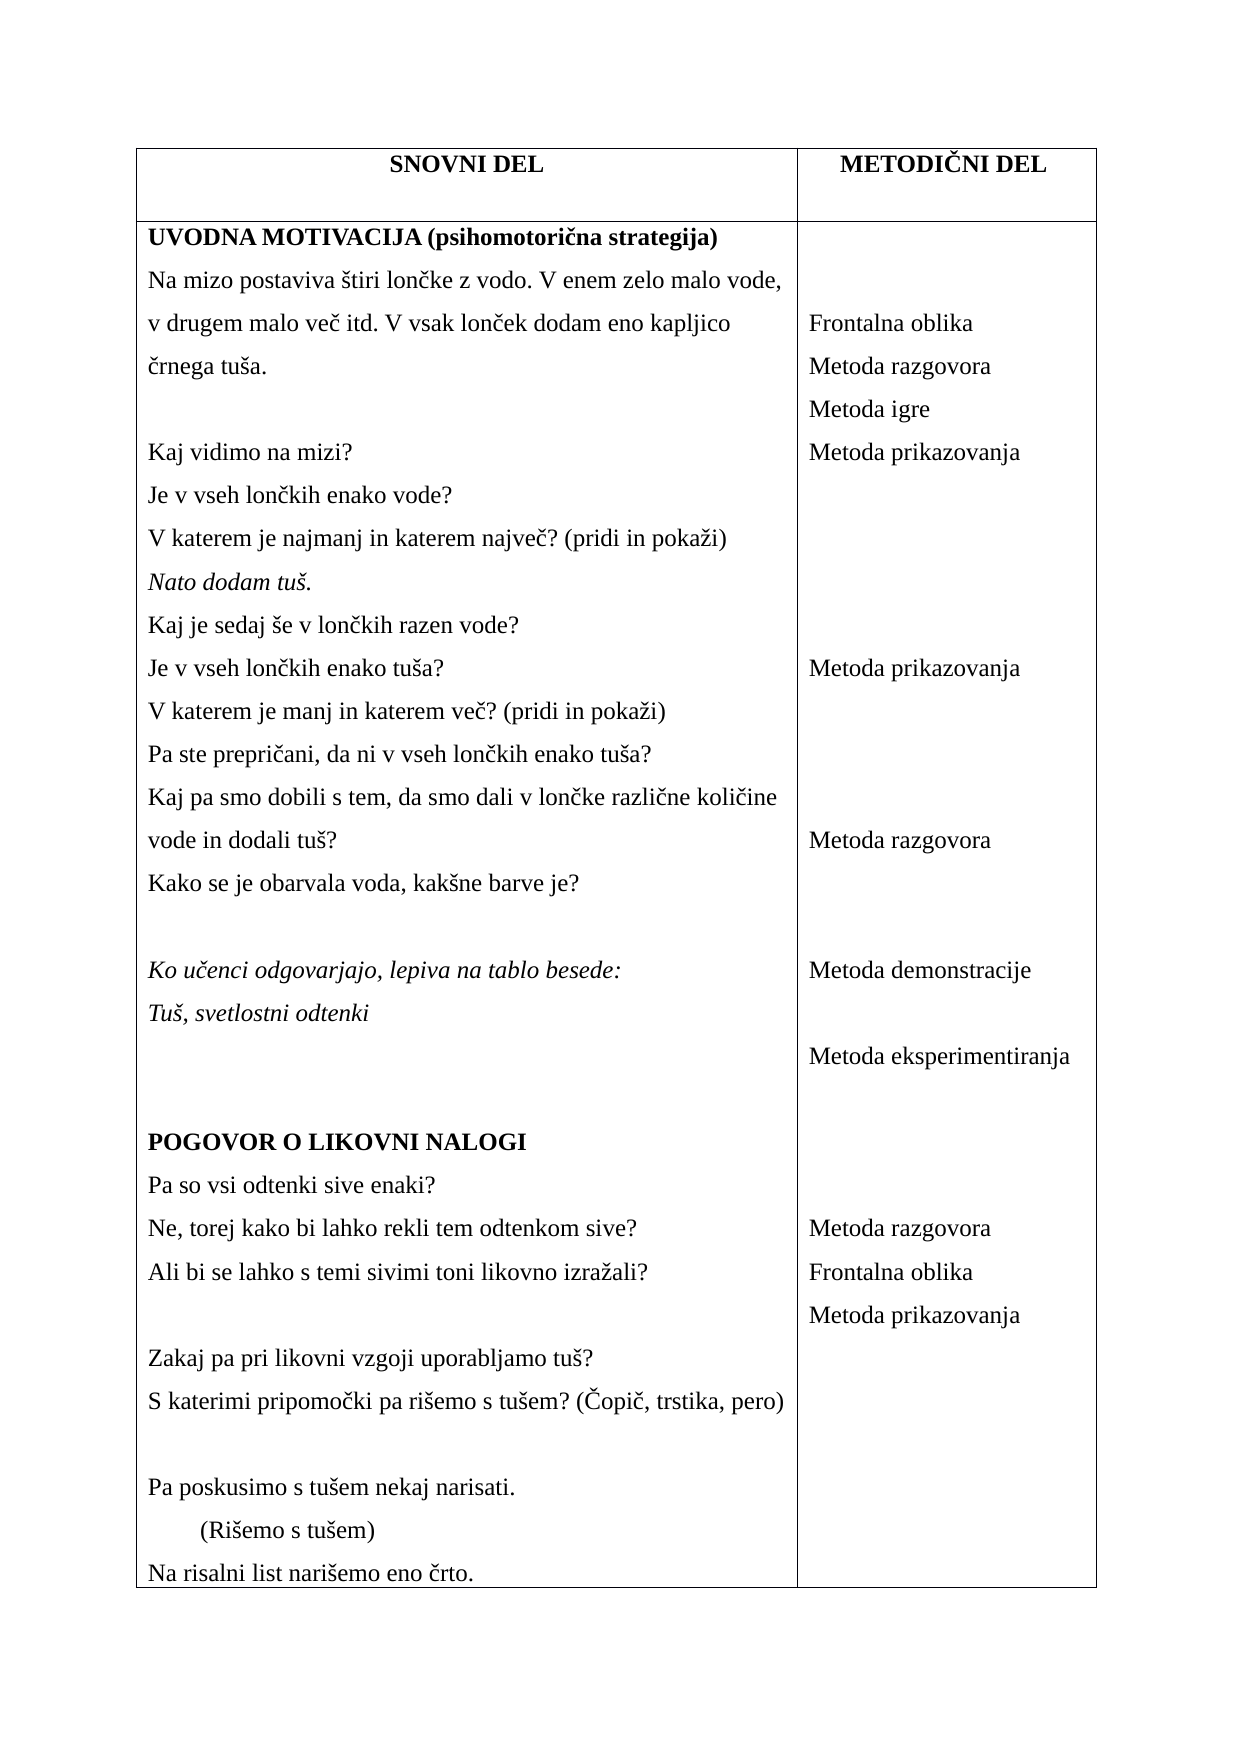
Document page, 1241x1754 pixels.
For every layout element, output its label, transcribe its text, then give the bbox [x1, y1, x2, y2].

table_cell Frontalna oblika Metoda razgovora Metoda igre Metoda prikazovanja Metoda prikazovanja Metoda razgovora Metoda demonstracije Metoda eksperimentiranja Metoda razgovora Frontalna oblika Metoda prikazovanja [798, 222, 1096, 1587]
table_header METODIČNI DEL [798, 149, 1096, 221]
table_cell UVODNA MOTIVACIJA (psihomotorična strategija) Na mizo postaviva štiri lončke z vodo. V enem zelo malo vode, v drugem malo več itd. V vsak lonček dodam eno kapljico črnega tuša. Kaj vidimo na mizi? Je v vseh lončkih enako vode? V katerem je najmanj in katerem največ? (pridi in pokaži) Nato dodam tuš. Kaj je sedaj še v lončkih razen vode? Je v vseh lončkih enako tuša? V katerem je manj in katerem več? (pridi in pokaži) Pa ste prepričani, da ni v vseh lončkih enako tuša? Kaj pa smo dobili s tem, da smo dali v lončke različne količine vode in dodali tuš? Kako se je obarvala voda, kakšne barve je? Ko učenci odgovarjajo, lepiva na tablo besede: Tuš, svetlostni odtenki POGOVOR O LIKOVNI NALOGI Pa so vsi odtenki sive enaki? Ne, torej kako bi lahko rekli tem odtenkom sive? Ali bi se lahko s temi sivimi toni likovno izražali? Zakaj pa pri likovni vzgoji uporabljamo tuš? S katerimi pripomočki pa rišemo s tušem? (Čopič, trstika, pero) Pa poskusimo s tušem nekaj narisati. (Rišemo s tušem) Na risalni list narišemo eno črto. Kakšno črto sem narisala? Kakšno črto še lahko narišemo? (učence vodimo do dolge, vijugaste črte, kratke, sklenjene črte) Prehod na debelo črto (čopič) Kdo bo prišel in narisal še kakšno drugačno črto? (vsako črto lahko nariše drug učenec) Demonstracijo vodiva tako, da na risalnem listu nastanejo različne ploskve. Nato sprašujemo naprej: Ali je ta risba že končana? Kako bi lahko te ploskve zapolnili? (usmerimo jih v nizanje in križanje) Bi ploskev lahko zapolnili še kako drugače? Kako bi lahko to ploskev potemnili? (usmeriva jih v lavirano risbo, pri tem eno ploskev zapolnim z enim od svetlostnih odtenkov, ki sva jih ustvarili na začetku) Kdo bi še poskusil zapolniti kakšno ploskev? Na tablo še sledijo besede: Tanke, ravne, debele, dolge, vijugaste, sklenjene črte, čopič, risba, ploskev Reprodukcije: Na tablo pritrdimo reprodukcije različnih umetnikov. Tudi umetniki so ustvarjali s tušem in vodo. Jože Tisnikar, Poroka II, lavirana risba, 1970 Kaj vidite na reprodukciji? Kje je nizanje, kje križanje? (pridi in pokaži) Kje so ploskve temnejše, kje svetlejše? Zakaj je tako? S seboj sva prinesli tudi nekaj svetlostnih odtenkov (različni odtenki sive). Kdo bi prišel in bi primerjal na reprodukciji ta odtenek barve? (pokažem najtemnejšega, nato malo svetlejšega itd. Tam kjer mislijo da je odtenek enak, listek prilepijo na tisti del reprodukcije. Postopek ponovimo pri vseh reprodukcijah). Rembrandt van Rijn – Lev počiva Kaj vidite na reprodukciji? Kako je umetnik dobil različne sivine? Kakšne črte vse vidimo? (pridi in pokaži) Je risba narisana z eno barvo? Z enim odtenkom? Kje opazimo najbolj temno barvo? (pridi in pokaži) Kako pa je umetnik dobil temnejšo barvo? Jože Tisnikar - Podgana, lavirana risba, 1962 Kaj vidite na reprodukciji? Umetnik si je zamislil takšno podgano. Je žival realistična? Se vam zdi, da je umetnik zapolnil celotno površino? Videli ste, da so umetniki upodobili različne motive. Kaj pa če bi vi učenci danes upodobili svojo družino? Koga bi upodobili? Ali se družinski člani med seboj razlikujejo? Kdo v družini je najvišji? Kdo ima dolge lase? Kdo mi želi kdo predstaviti svojo družino? Svoje družinske člane lahko upodobite pri tem uporabite svojo domišljijo. NAPOVED SMOTRA/CILJA Danes boste narisali lavirano risbo. Vsak bo dobil risalni list in bo napravil svoj izdelek. Risali bomo na suho podlago in sicer: Risbo bomo narisali s tušem in čopičem ter trsko. Izmenjujte uporabo risarskih pripomočkov, da boste dobili različne črte. Ko se bo risba posušila, boste še zapolnili površine z razredčenim tušem in sicer tako, da boste tuš sproti dodajali v vodo. S tem boste dobili kakšne odtenke? (vedno temnejše) Pri risanju boste upoštevali: (zalepi list na tablo) vrste črt (kratka, dolga, kriva, sklenjena …), nizanje, križanje, svetle in temne ploskve (zraven nalepiva svetlostne odtenke od temne do zelo svetle barve) zapolnitev formata (pokaževa na tabli kako je prav in kako ne), izvirnost (prepustite se svoji domišljiji in narišite nekaj drugačnega). Narišete samo svojo družino brez dodatka šablon kot so: sonček, oblaki, trava, ptice,.. (prikaževa primer) NAPOTKI ZA DELO IN KONKRETIZACIJA LIKOVNE NALOGE Učencem poveva, da naj delovno površino zaščitijo s časopisnim papirjem. Nato jim razdeliva risalne liste, tuše in trske ter čopiče. Lončke z vodo jim dava kasneje, ko družino že narišejo. Opozoriva jih, da naj ne popackajo lista, da bo izdelek čist. Opozoriva jih, da ne pozabijo upoštevati meril, ki so na tabli. Pričnejo lahko z delom. PRAKTIČNO DELO UČENCEV Vsak učenec ustvarja svojo risbo. Tisti, ki bodo prej končali, bodo dobili še dodatno nalogo. Dodatna naloga: Sestavljanje sestavljanke narejene iz reprodukcij. LIKOVNO VREDNOTENJE Učenci svoje izdelke prinesejo naprej in jih nalepijo na tablo z magneti, tako da vsi učenci vse izdelke vidijo ali jih postavijo pod tablo na tla. Merila: (cel čas so na tabli, jih samo ponoviva) vrste črt (kratka, dolga, kriva, sklenjena,..), nizanje, križanje, zapolnitev formata. Vprašanja: Kaj smo danes počeli? Na kaj smo bili pozorni? Ali opazimo na risbah različne vrste črt? Katere vrste črt vse opazimo? Pokaži mi jih. Kje opazimo nizanje črt? Opazimo kje tudi križanje črt? Ali je zapolnjen cel risalni list? Bi na kateri risbi morali kje kaj dodati? Katera risba najbolj izstopa? Zakaj? [137, 222, 797, 1587]
table_header SNOVNI DEL [137, 149, 797, 221]
